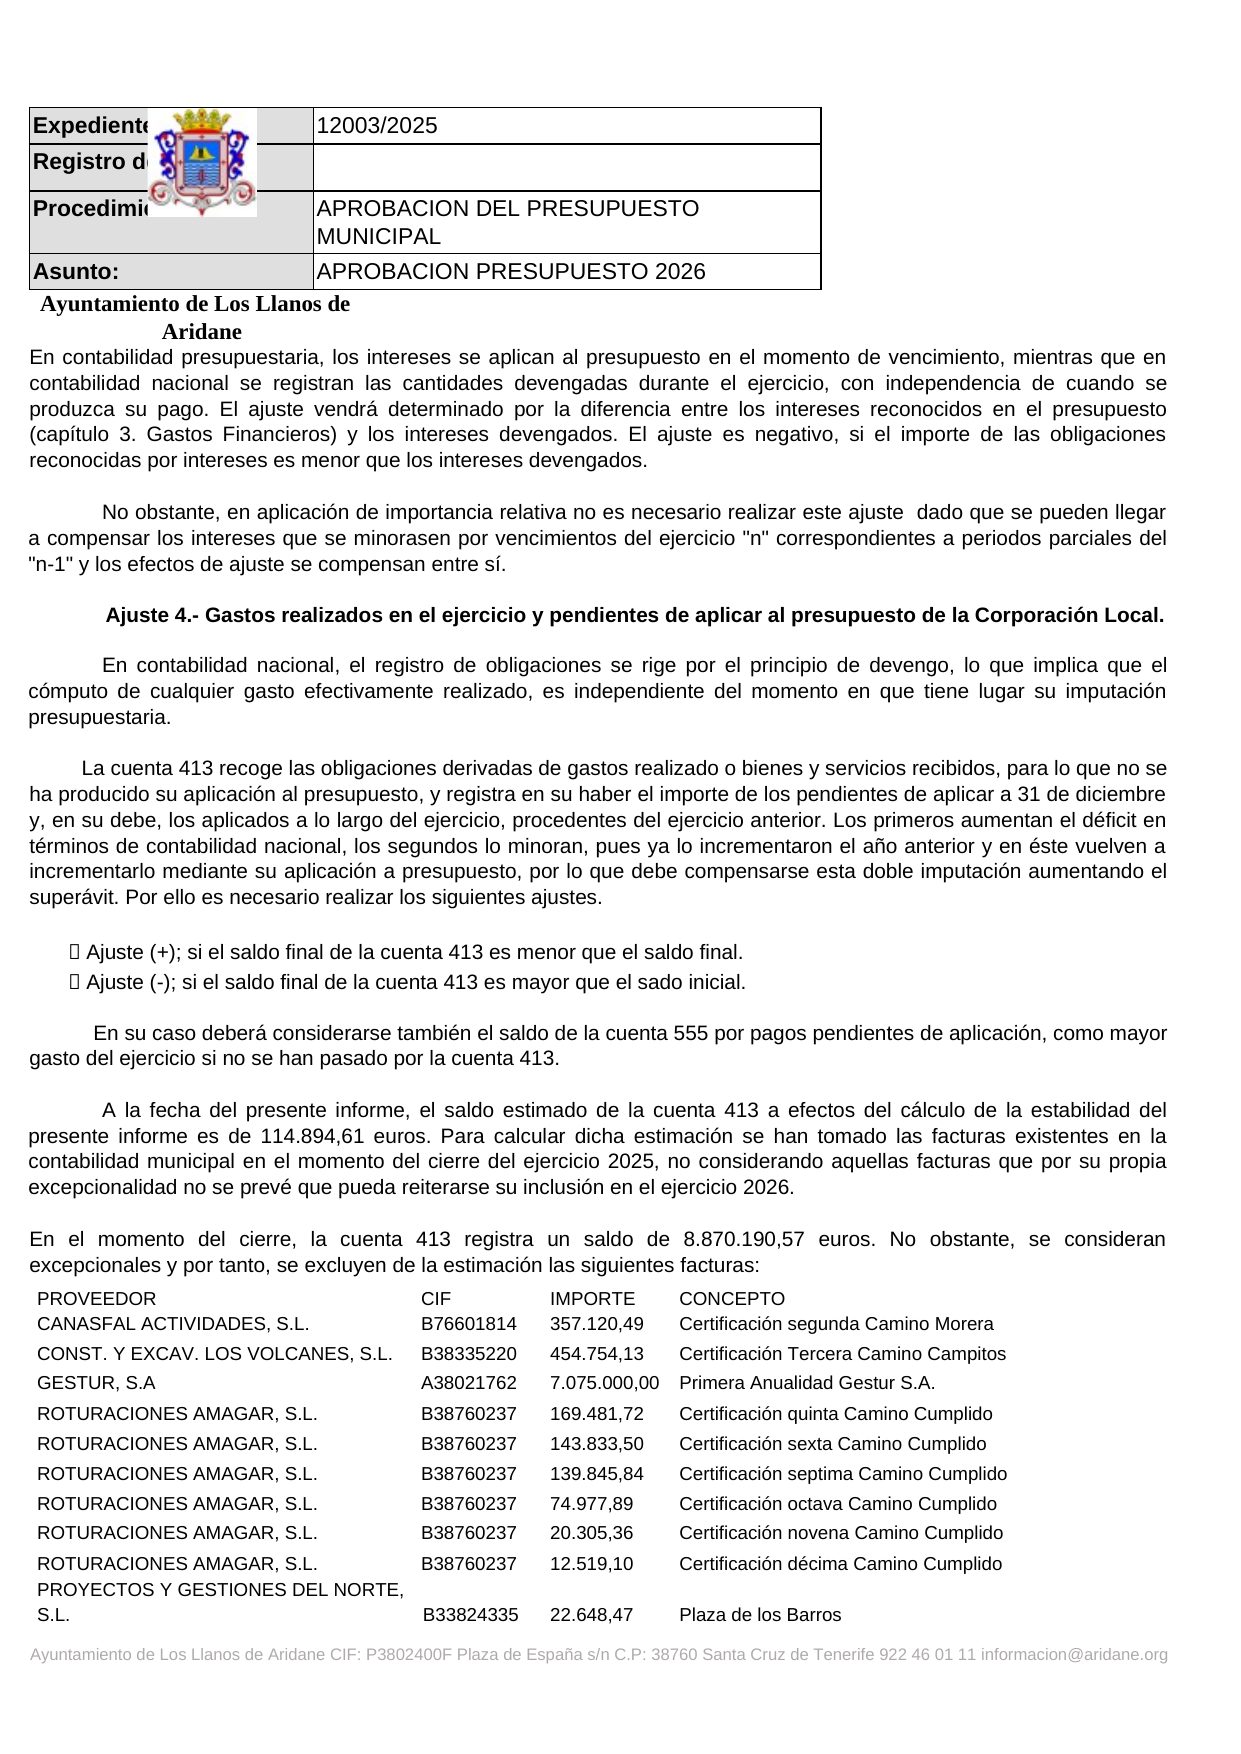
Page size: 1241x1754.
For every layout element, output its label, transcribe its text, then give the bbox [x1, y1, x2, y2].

table_cell 22.648,47 [550, 1604, 679, 1628]
table_cell B38760237 [421, 1553, 550, 1579]
text En contabilidad nacional, el registro de obligaciones se rige por el principio de devengo, lo que implica que el cómputo de cualquier gasto efectivamente realizado, es independiente del momento en que tiene lugar su imputación presupuestaria. [28, 653, 1168, 728]
table_cell B38760237 [421, 1522, 550, 1553]
table_cell B38760237 [421, 1403, 550, 1433]
text  Ajuste (+); si el saldo final de la cuenta 413 es menor que el saldo final. [68, 937, 1168, 965]
table_cell Plaza de los Barros [679, 1604, 1026, 1628]
table_cell 12.519,10 [550, 1553, 679, 1603]
table_cell B38760237 [421, 1433, 550, 1463]
table_header PROVEEDOR [37, 1287, 421, 1313]
table_cell 143.833,50 [550, 1433, 679, 1463]
table_cell CANASFAL ACTIVIDADES, S.L. [37, 1313, 421, 1342]
table_cell ROTURACIONES AMAGAR, S.L. [37, 1522, 421, 1553]
table_cell ROTURACIONES AMAGAR, S.L. [37, 1463, 421, 1492]
table_cell 169.481,72 [550, 1403, 679, 1433]
text gasto del ejercicio si no se han pasado por la cuenta 413. [29, 1046, 1168, 1070]
table_cell 20.305,36 [550, 1522, 679, 1553]
text ha producido su aplicación al presupuesto, y registra en su haber el importe de los pendientes de aplicar a 31 de diciembre y, en su debe, los aplicados a lo largo del ejercicio, procedentes del ejercicio anterior. Los primeros aumentan el déficit en términos de contabilidad nacional, los segundos lo minoran, pues ya lo incrementaron el año anterior y en éste vuelven a incrementarlo mediante su aplicación a presupuesto, por lo que debe compensarse esta doble imputación aumentando el superávit. Por ello es necesario realizar los siguientes ajustes. [29, 782, 1168, 909]
table_cell 139.845,84 [550, 1463, 679, 1492]
table_cell Certificación quinta Camino Cumplido [679, 1403, 1026, 1433]
table_cell PROYECTOS Y GESTIONES DEL NORTE, [37, 1579, 550, 1603]
table_cell Certificación octava Camino Cumplido [679, 1493, 1026, 1522]
table_cell 357.120,49 [550, 1313, 679, 1342]
table_cell GESTUR, S.A [37, 1372, 421, 1402]
table_cell S.L. B33824335 [37, 1604, 550, 1628]
table_cell B38760237 [421, 1493, 550, 1522]
table_cell B38760237 [421, 1463, 550, 1492]
text Ajuste 4.- Gastos realizados en el ejercicio y pendientes de aplicar al presupuesto de la Corporación Local. [29, 603, 1165, 627]
table_cell B38335220 [421, 1342, 550, 1372]
text  Ajuste (-); si el saldo final de la cuenta 413 es mayor que el sado inicial. [68, 967, 1168, 996]
table_cell 454.754,13 [550, 1342, 679, 1372]
table_cell ROTURACIONES AMAGAR, S.L. [37, 1403, 421, 1433]
text La cuenta 413 recoge las obligaciones derivadas de gastos realizado o bienes y servicios recibidos, para lo que no se [29, 756, 1168, 780]
table_cell CONST. Y EXCAV. LOS VOLCANES, S.L. [37, 1342, 421, 1372]
table_cell 74.977,89 [550, 1493, 679, 1522]
table_cell Certificación segunda Camino Morera [679, 1313, 1026, 1342]
table_cell 7.075.000,00 [550, 1372, 679, 1402]
text En su caso deberá considerarse también el saldo de la cuenta 555 por pagos pendientes de aplicación, como mayor [29, 1020, 1168, 1044]
table_cell ROTURACIONES AMAGAR, S.L. [37, 1433, 421, 1463]
table_header CONCEPTO [679, 1287, 1026, 1313]
table_cell Certificación Tercera Camino Campitos [679, 1342, 1026, 1372]
table_cell Certificación décima Camino Cumplido [679, 1553, 1026, 1603]
text A la fecha del presente informe, el saldo estimado de la cuenta 413 a efectos del cálculo de la estabilidad del presente informe es de 114.894,61 euros. Para calcular dicha estimación se han tomado las facturas existentes en la contabilidad municipal en el momento del cierre del ejercicio 2025, no considerando aquellas facturas que por su propia excepcionalidad no se prevé que pueda reiterarse su inclusión en el ejercicio 2026. [28, 1098, 1168, 1199]
table_cell Certificación sexta Camino Cumplido [679, 1433, 1026, 1463]
table_cell B76601814 [421, 1313, 550, 1342]
table_cell A38021762 [421, 1372, 550, 1402]
text No obstante, en aplicación de importancia relativa no es necesario realizar este ajuste dado que se pueden llegar a compensar los intereses que se minorasen por vencimientos del ejercicio "n" correspondientes a periodos parciales del "n-1" y los efectos de ajuste se compensan entre sí. [28, 500, 1168, 575]
text En contabilidad presupuestaria, los intereses se aplican al presupuesto en el momento de vencimiento, mientras que en contabilidad nacional se registran las cantidades devengadas durante el ejercicio, con independencia de cuando se produzca su pago. El ajuste vendrá determinado por la diferencia entre los intereses reconocidos en el presupuesto (capítulo 3. Gastos Financieros) y los intereses devengados. El ajuste es negativo, si el importe de las obligaciones reconocidas por intereses es menor que los intereses devengados. [29, 345, 1168, 472]
table_cell Certificación septima Camino Cumplido [679, 1463, 1026, 1492]
table_cell Certificación novena Camino Cumplido [679, 1522, 1026, 1553]
table_cell ROTURACIONES AMAGAR, S.L. [37, 1553, 421, 1579]
table_cell ROTURACIONES AMAGAR, S.L. [37, 1493, 421, 1522]
text En el momento del cierre, la cuenta 413 registra un saldo de 8.870.190,57 euros. No obstante, se consideran excepcionales y por tanto, se excluyen de la estimación las siguientes facturas: [29, 1227, 1168, 1277]
table_cell Primera Anualidad Gestur S.A. [679, 1372, 1026, 1402]
table_header CIF [421, 1287, 550, 1313]
table_header IMPORTE [550, 1287, 679, 1313]
